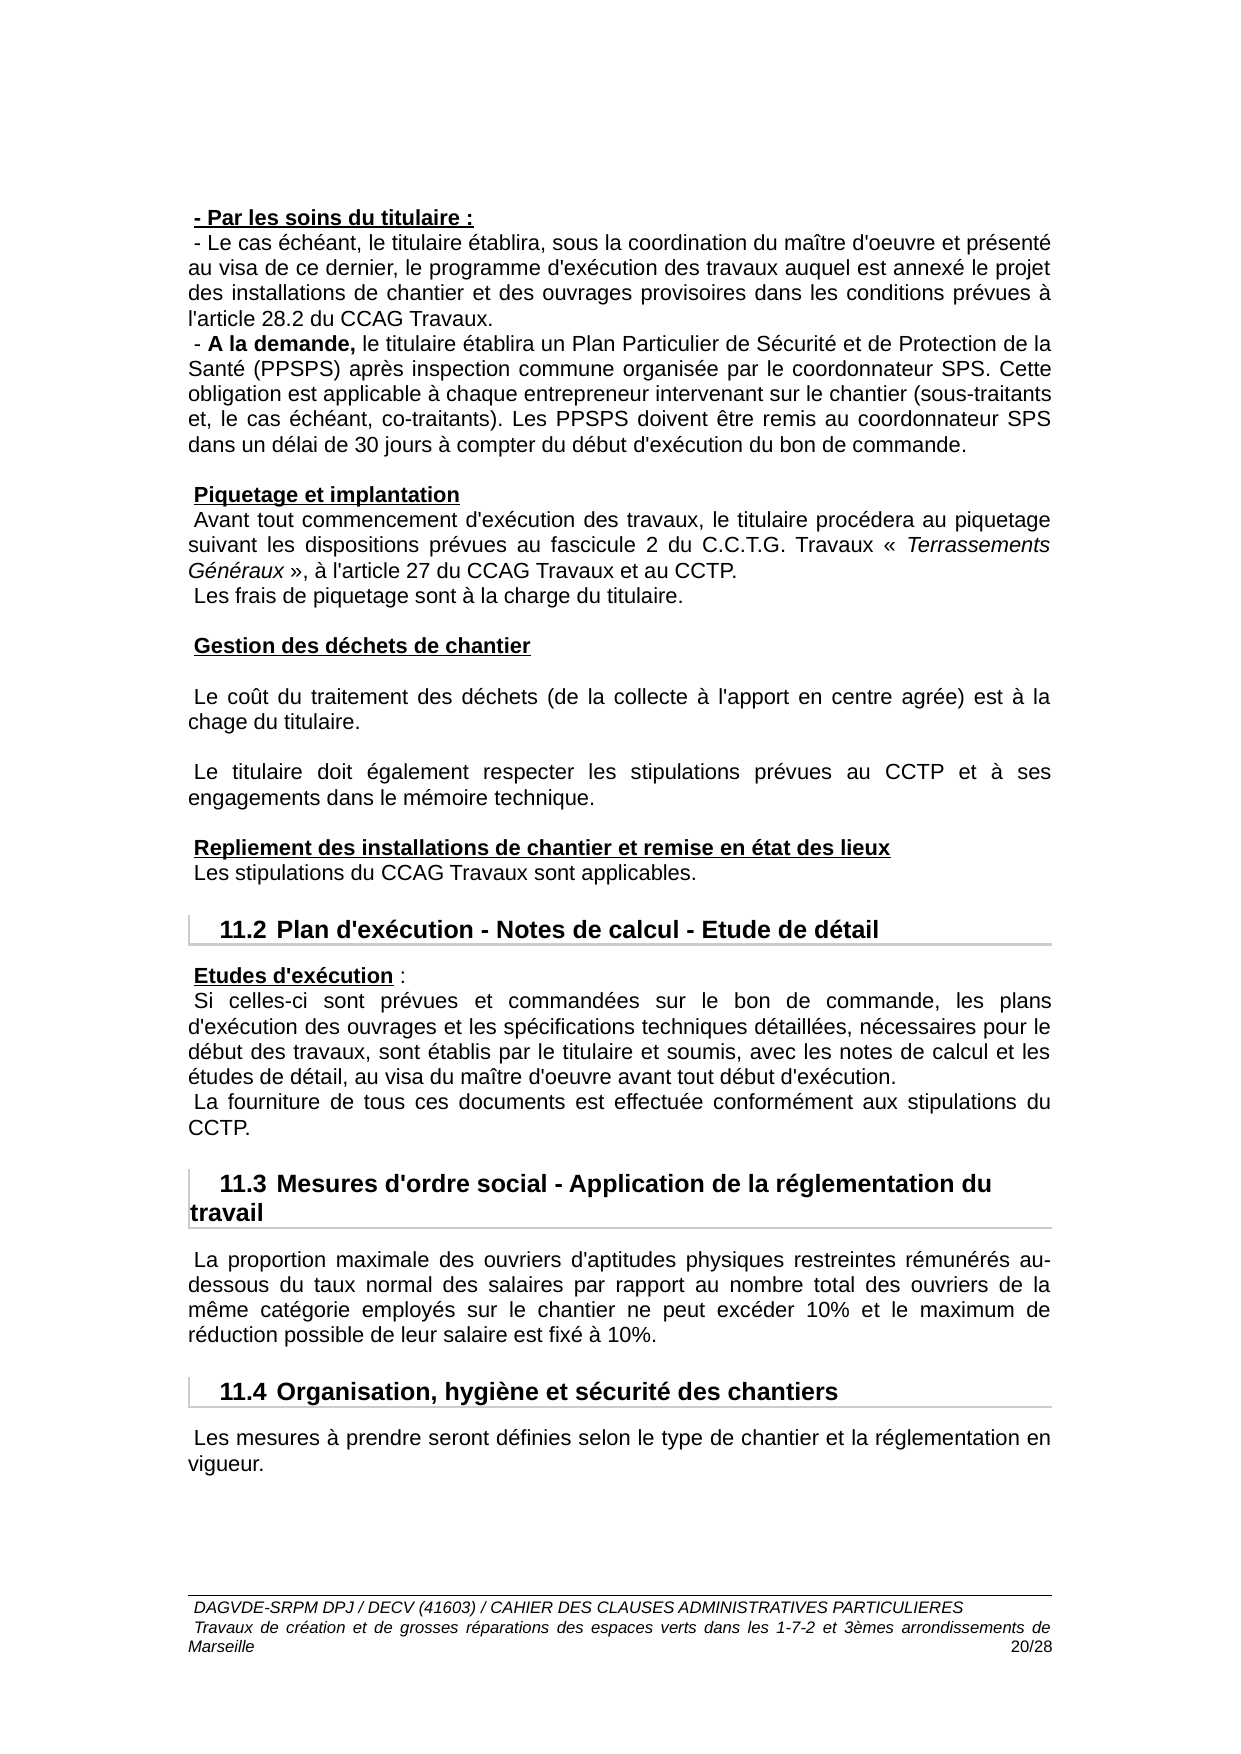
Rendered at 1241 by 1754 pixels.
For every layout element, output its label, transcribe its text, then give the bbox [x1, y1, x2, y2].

text Si celles-ci sont prévues et commandées sur le bon de commande, les plans d'exécution des ouvrages et les spécifications techniques détaillées, nécessaires pour le début des travaux, sont établis par le titulaire et soumis, avec les notes de calcul et les études de détail, au visa du maître d'oeuvre avant tout début d'exécution. [188, 988, 1052, 1089]
text - Le cas échéant, le titulaire établira, sous la coordination du maître d'oeuvre et présenté au visa de ce dernier, le programme d'exécution des travaux auquel est annexé le projet des installations de chantier et des ouvrages provisoires dans les conditions prévues à l'article 28.2 du CCAG Travaux. [188, 230, 1052, 331]
text - A la demande, le titulaire établira un Plan Particulier de Sécurité et de Protection de la Santé (PPSPS) après inspection commune organisée par le coordonnateur SPS. Cette obligation est applicable à chaque entrepreneur intervenant sur le chantier (sous-traitants et, le cas échéant, co-traitants). Les PPSPS doivent être remis au coordonnateur SPS dans un délai de 30 jours à compter du début d'exécution du bon de commande. [188, 331, 1052, 457]
subtitle Organisation, hygiène et sécurité des chantiers [190, 1377, 1052, 1406]
text Le titulaire doit également respecter les stipulations prévues au CCTP et à ses engagements dans le mémoire technique. [188, 759, 1052, 809]
text Piquetage et implantation [188, 482, 1052, 507]
text Les mesures à prendre seront définies selon le type de chantier et la réglementation en vigueur. [188, 1425, 1052, 1476]
text Repliement des installations de chantier et remise en état des lieux [188, 835, 1052, 860]
text Etudes d'exécution : [188, 963, 1052, 988]
text Le coût du traitement des déchets (de la collecte à l'apport en centre agrée) est à la chage du titulaire. [188, 683, 1052, 734]
subtitle Mesures d'ordre social - Application de la réglementation du travail [190, 1169, 1052, 1227]
text Les stipulations du CCAG Travaux sont applicables. [188, 860, 1052, 885]
text - Par les soins du titulaire : [188, 204, 1052, 230]
subtitle Plan d'exécution - Notes de calcul - Etude de détail [190, 915, 1052, 943]
text Avant tout commencement d'exécution des travaux, le titulaire procédera au piquetage suivant les dispositions prévues au fascicule 2 du C.C.T.G. Travaux « Terrassements Généraux », à l'article 27 du CCAG Travaux et au CCTP. [188, 507, 1052, 583]
text Les frais de piquetage sont à la charge du titulaire. [188, 583, 1052, 608]
text La fourniture de tous ces documents est effectuée conformément aux stipulations du CCTP. [188, 1089, 1052, 1140]
text La proportion maximale des ouvriers d'aptitudes physiques restreintes rémunérés au-dessous du taux normal des salaires par rapport au nombre total des ouvriers de la même catégorie employés sur le chantier ne peut excéder 10% et le maximum de réduction possible de leur salaire est fixé à 10%. [188, 1246, 1052, 1347]
text Gestion des déchets de chantier [188, 633, 1052, 658]
